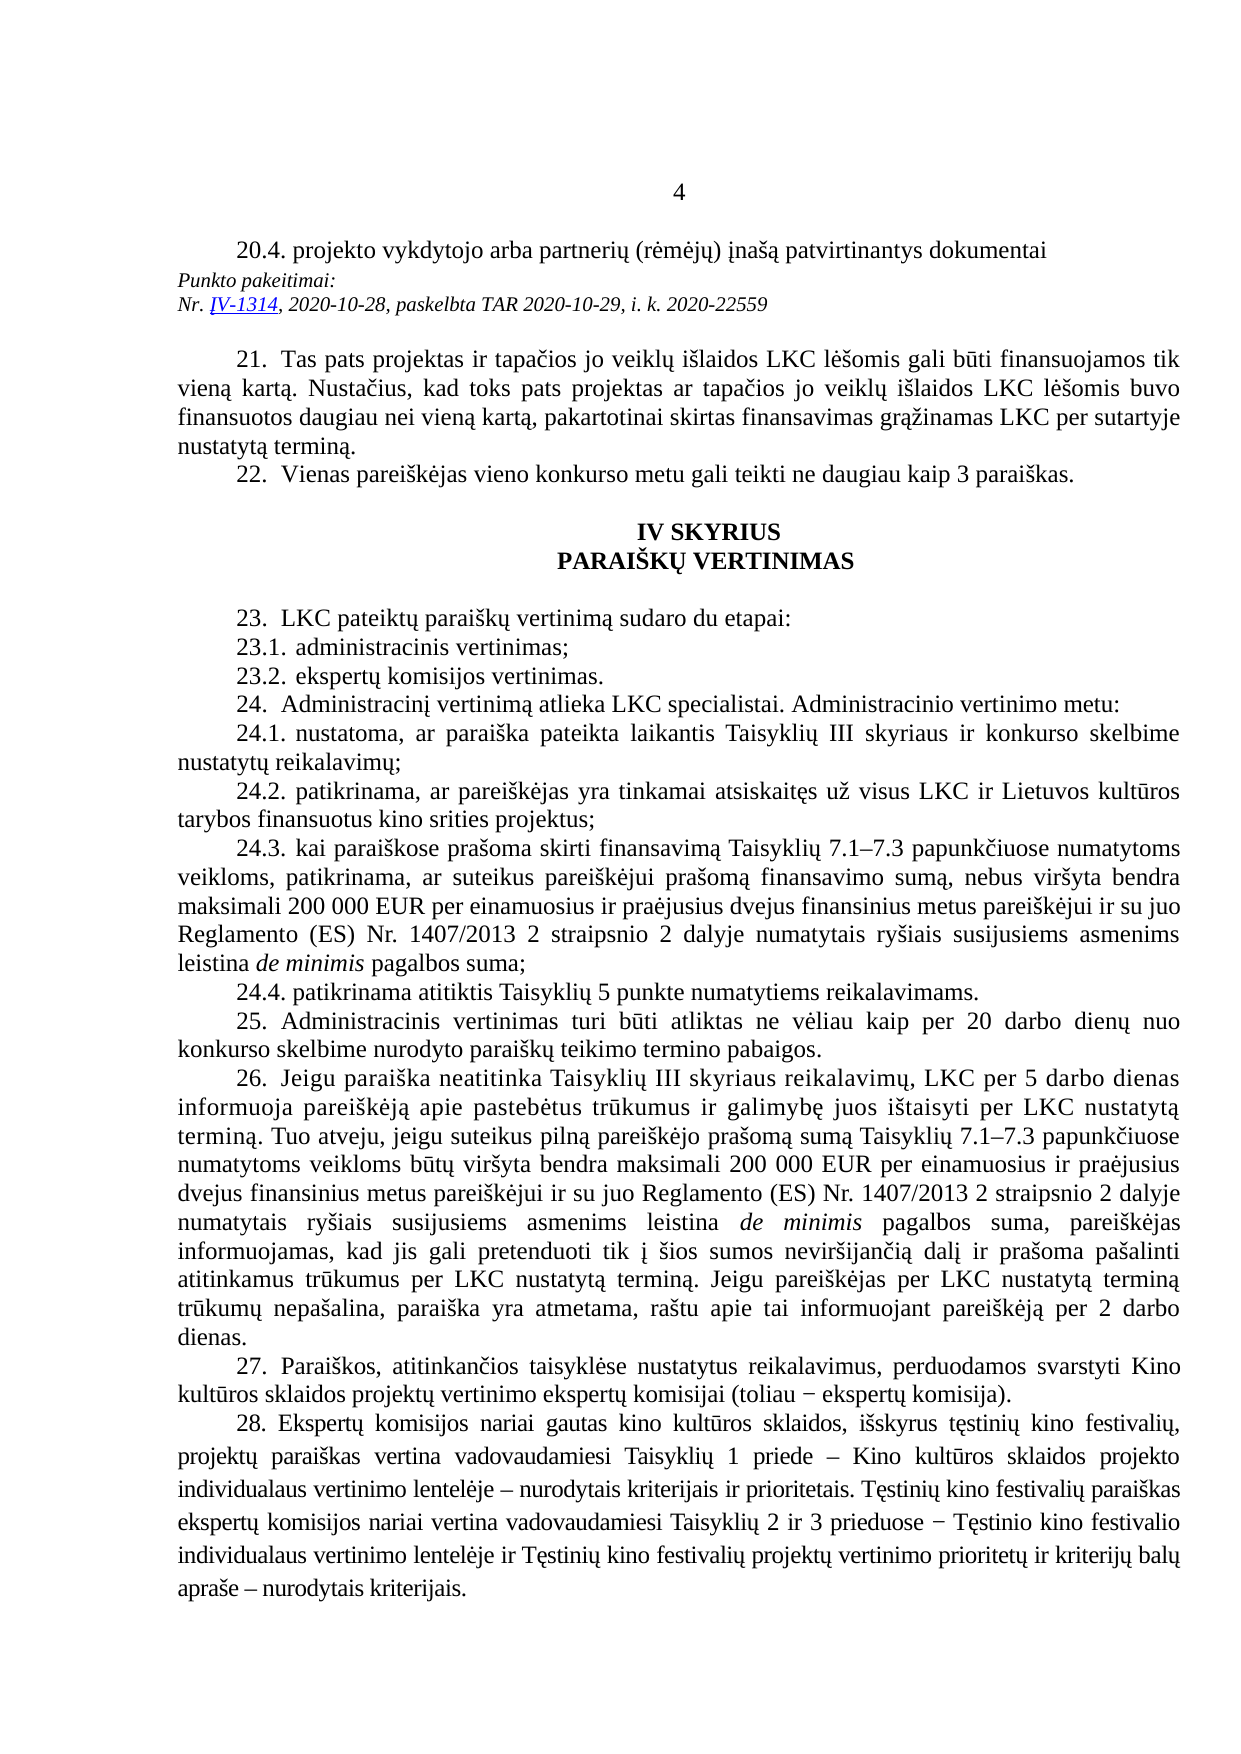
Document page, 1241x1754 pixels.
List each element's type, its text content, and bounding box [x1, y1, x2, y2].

text IV SKYRIUS [177, 517, 1181, 546]
text 26. Jeigu paraiška neatitinka Taisyklių III skyriaus reikalavimų, LKC per 5 darbo dienas informuoja pareiškėją apie pastebėtus trūkumus ir galimybę juos ištaisyti per LKC nustatytą terminą. Tuo atveju, jeigu suteikus pilną pareiškėjo prašomą sumą Taisyklių 7.1–7.3 papunkčiuose numatytoms veikloms būtų viršyta bendra maksimali 200 000 EUR per einamuosius ir praėjusius dvejus finansinius metus pareiškėjui ir su juo Reglamento (ES) Nr. 1407/2013 2 straipsnio 2 dalyje numatytais ryšiais susijusiems asmenims leistina de minimis pagalbos suma, pareiškėjas informuojamas, kad jis gali pretenduoti tik į šios sumos neviršijančią dalį ir prašoma pašalinti atitinkamus trūkumus per LKC nustatytą terminą. Jeigu pareiškėjas per LKC nustatytą terminą trūkumų nepašalina, paraiška yra atmetama, raštu apie tai informuojant pareiškėją per 2 darbo dienas. [177, 1063, 1181, 1351]
text 24.2. patikrinama, ar pareiškėjas yra tinkamai atsiskaitęs už visus LKC ir Lietuvos kultūros tarybos finansuotus kino srities projektus; [177, 776, 1181, 833]
text 22. Vienas pareiškėjas vieno konkurso metu gali teikti ne daugiau kaip 3 paraiškas. [177, 459, 1181, 488]
text 24.1. nustatoma, ar paraiška pateikta laikantis Taisyklių III skyriaus ir konkurso skelbime nustatytų reikalavimų; [177, 718, 1181, 776]
text 25. Administracinis vertinimas turi būti atliktas ne vėliau kaip per 20 darbo dienų nuo konkurso skelbime nurodyto paraiškų teikimo termino pabaigos. [177, 1006, 1181, 1063]
text 28. Ekspertų komisijos nariai gautas kino kultūros sklaidos, išskyrus tęstinių kino festivalių, projektų paraiškas vertina vadovaudamiesi Taisyklių 1 priede – Kino kultūros sklaidos projekto individualaus vertinimo lentelėje – nurodytais kriterijais ir prioritetais. Tęstinių kino festivalių paraiškas ekspertų komisijos nariai vertina vadovaudamiesi Taisyklių 2 ir 3 prieduose − Tęstinio kino festivalio individualaus vertinimo lentelėje ir Tęstinių kino festivalių projektų vertinimo prioritetų ir kriterijų balų apraše – nurodytais kriterijais. [177, 1408, 1181, 1602]
text 24.4. patikrinama atitiktis Taisyklių 5 punkte numatytiems reikalavimams. [177, 977, 1181, 1006]
text 23.2. ekspertų komisijos vertinimas. [236, 661, 1181, 689]
text 23.1. administracinis vertinimas; [236, 632, 1181, 661]
text 23. LKC pateiktų paraiškų vertinimą sudaro du etapai: [229, 603, 1181, 632]
text 21. Tas pats projektas ir tapačios jo veiklų išlaidos LKC lėšomis gali būti finansuojamos tik vieną kartą. Nustačius, kad toks pats projektas ar tapačios jo veiklų išlaidos LKC lėšomis buvo finansuotos daugiau nei vieną kartą, pakartotinai skirtas finansavimas grąžinamas LKC per sutartyje nustatytą terminą. [177, 344, 1181, 459]
text 24.3. kai paraiškose prašoma skirti finansavimą Taisyklių 7.1–7.3 papunkčiuose numatytoms veikloms, patikrinama, ar suteikus pareiškėjui prašomą finansavimo sumą, nebus viršyta bendra maksimali 200 000 EUR per einamuosius ir praėjusius dvejus finansinius metus pareiškėjui ir su juo Reglamento (ES) Nr. 1407/2013 2 straipsnio 2 dalyje numatytais ryšiais susijusiems asmenims leistina de minimis pagalbos suma; [177, 833, 1181, 977]
text Punkto pakeitimai: [177, 268, 1181, 292]
text 24. Administracinį vertinimą atlieka LKC specialistai. Administracinio vertinimo metu: [229, 689, 1181, 718]
text PARAIŠKŲ VERTINIMAS [177, 546, 1181, 574]
text Nr. ĮV-1314, 2020-10-28, paskelbta TAR 2020-10-29, i. k. 2020-22559 [177, 292, 1181, 316]
text 27. Paraiškos, atitinkančios taisyklėse nustatytus reikalavimus, perduodamos svarstyti Kino kultūros sklaidos projektų vertinimo ekspertų komisijai (toliau − ekspertų komisija). [177, 1351, 1181, 1408]
text 20.4. projekto vykdytojo arba partnerių (rėmėjų) įnašą patvirtinantys dokumentai [177, 235, 1181, 263]
